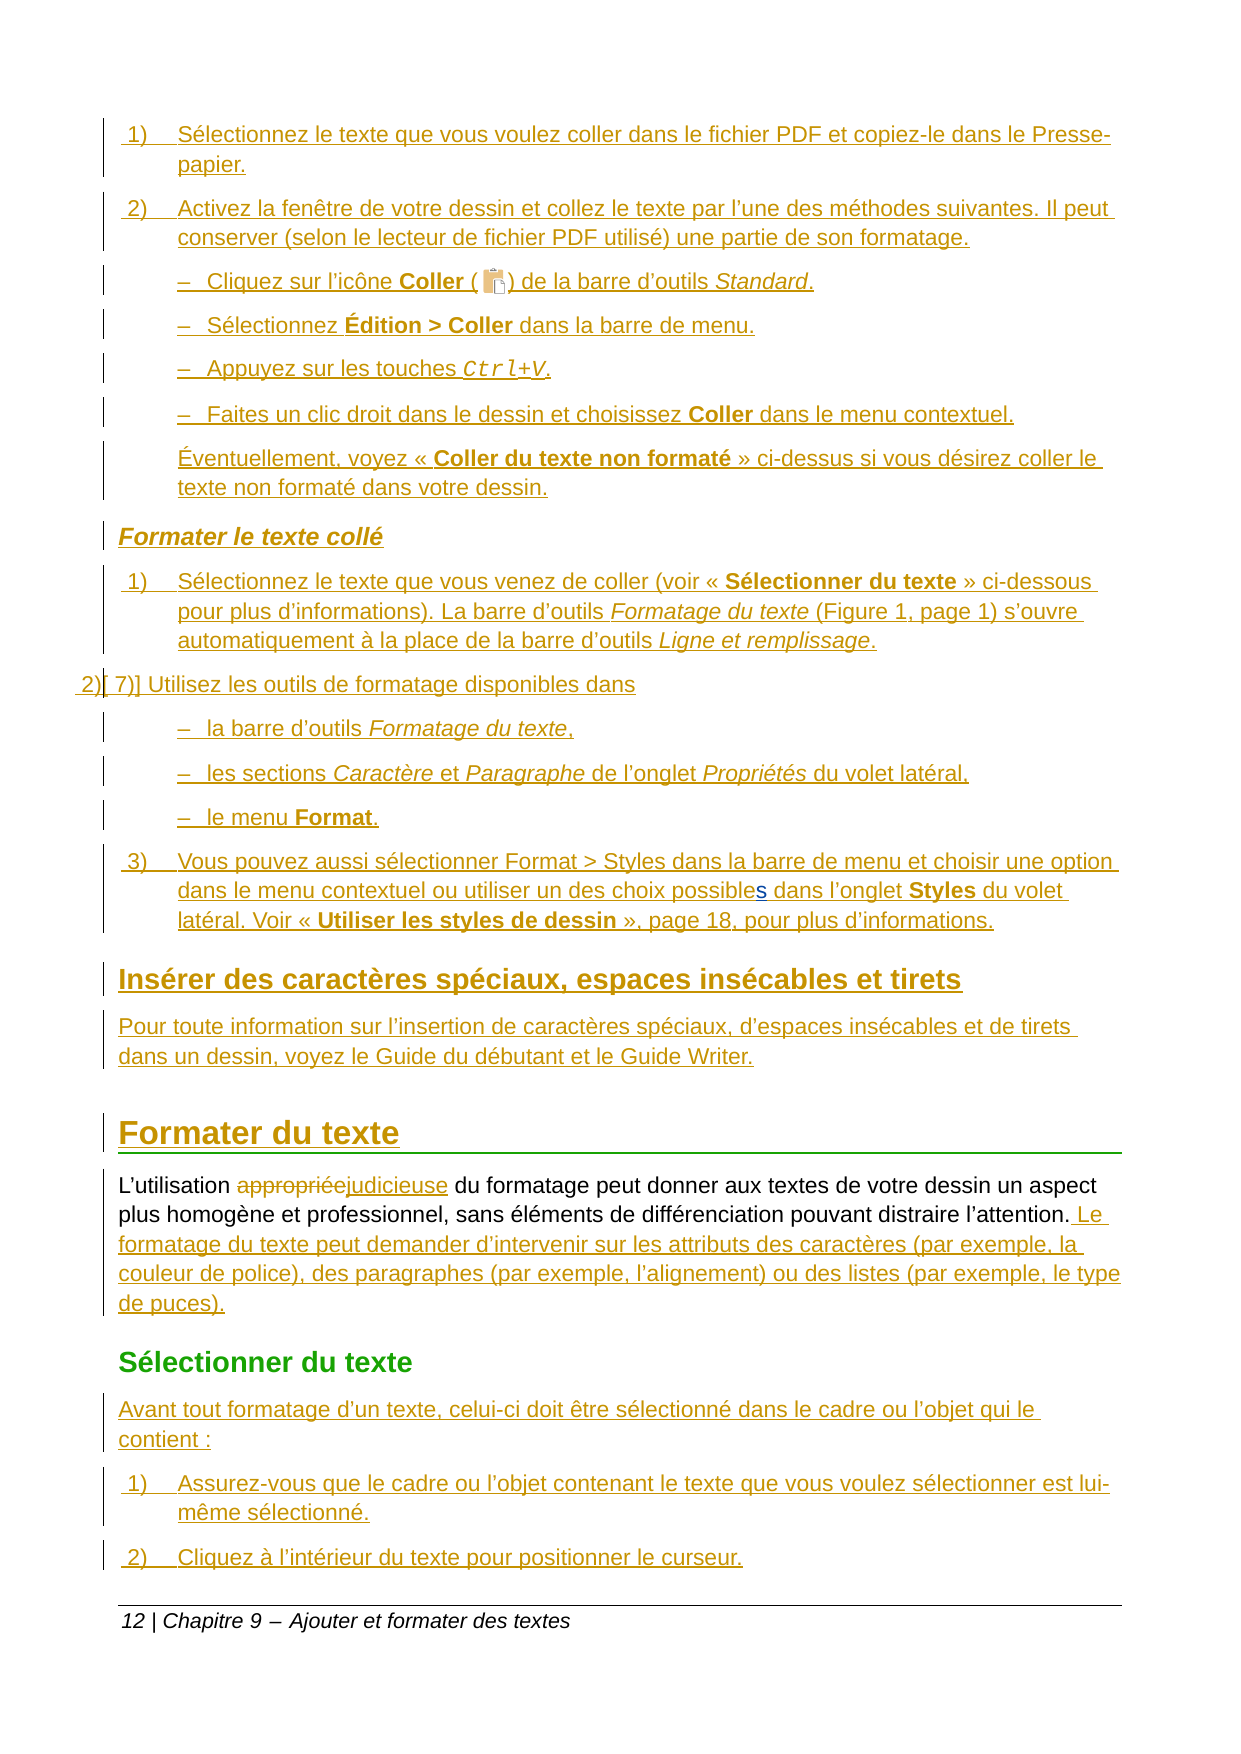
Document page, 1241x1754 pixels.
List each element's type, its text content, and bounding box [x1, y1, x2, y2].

list Cliquez sur l’icône Coller ( [177, 265, 478, 290]
subtitle Formater du texte [118, 1113, 1122, 1152]
list Vous pouvez aussi sélectionner Format > Styles dans la barre de menu et choisir une option dans le menu contextuel ou utiliser un des choix possibles dans l’onglet Styles du volet latéral. Voir « Utiliser les styles de dessin », page 18, pour plus d’informations. [148, 844, 1122, 933]
subtitle Formater le texte collé [118, 521, 1122, 550]
list Éventuellement, voyez « Coller du texte non formaté » ci-dessus si vous désirez coller le texte non formaté dans votre dessin. [148, 441, 1122, 500]
subtitle Insérer des caractères spéciaux, espaces insécables et tirets [118, 962, 1122, 996]
list Utilisez les outils de formatage disponibles dans [148, 668, 1122, 698]
list Cliquez à l’intérieur du texte pour positionner le curseur. [148, 1540, 1122, 1570]
list Faites un clic droit dans le dessin et choisissez Coller dans le menu contextuel. [177, 397, 1122, 427]
list la barre d’outils Formatage du texte, [177, 712, 1122, 742]
list Sélectionnez le texte que vous venez de coller (voir « Sélectionner du texte » ci-dessous pour plus d’informations). La barre d’outils Formatage du texte (Figure 1, page 1) s’ouvre automatiquement à la place de la barre d’outils Ligne et remplissage. [148, 565, 1122, 654]
list ) de la barre d’outils Standard. [508, 265, 1122, 295]
subtitle Sélectionner du texte [118, 1345, 1122, 1379]
list les sections Caractère et Paragraphe de l’onglet Propriétés du volet latéral, [177, 756, 1122, 786]
list Appuyez sur les touches Ctrl+V. [177, 353, 1122, 383]
picture [478, 265, 508, 295]
text Pour toute information sur l’insertion de caractères spéciaux, d’espaces insécables et de tirets dans un dessin, voyez le Guide du débutant et le Guide Writer. [118, 1010, 1122, 1069]
text L’utilisation judicieuse du formatage peut donner aux textes de votre dessin un aspect plus homogène et professionnel, sans éléments de différenciation pouvant distraire l’attention. Le formatage du texte peut demander d’intervenir sur les attributs des caractères (par exemple, la couleur de police), des paragraphes (par exemple, l’alignement) ou des listes (par exemple, le type de puces). [118, 1168, 1122, 1316]
list le menu Format. [177, 800, 1122, 830]
list Assurez-vous que le cadre ou l’objet contenant le texte que vous voulez sélectionner est lui-même sélectionné. [148, 1467, 1122, 1526]
list Activez la fenêtre de votre dessin et collez le texte par l’une des méthodes suivantes. Il peut conserver (selon le lecteur de fichier PDF utilisé) une partie de son formatage. [148, 192, 1122, 251]
list Sélectionnez Édition > Coller dans la barre de menu. [177, 309, 1122, 339]
text Avant tout formatage d’un texte, celui-ci doit être sélectionné dans le cadre ou l’objet qui le contient : [118, 1393, 1122, 1452]
list Sélectionnez le texte que vous voulez coller dans le fichier PDF et copiez-le dans le Presse-papier. [148, 118, 1122, 177]
